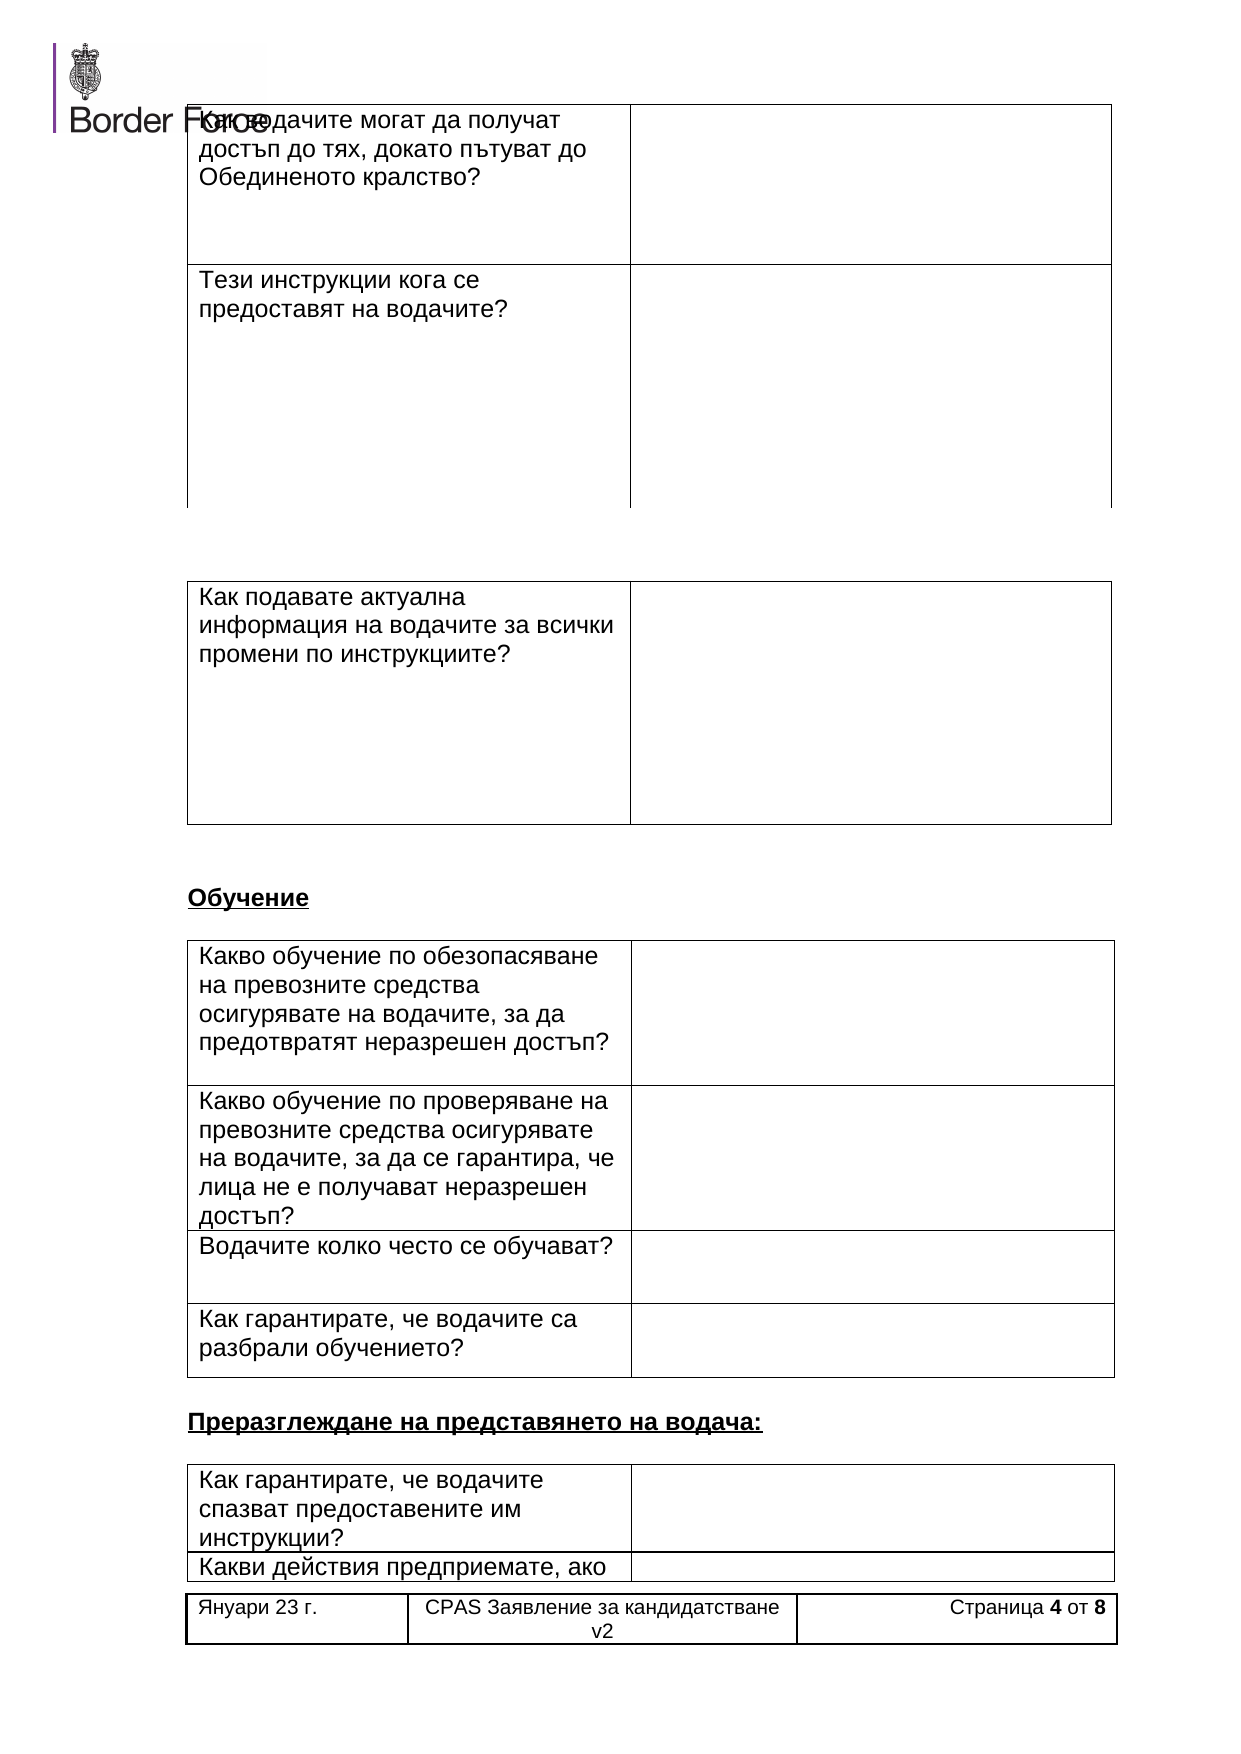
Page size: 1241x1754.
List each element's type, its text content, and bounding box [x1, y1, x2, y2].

table_header [632, 941, 1114, 1085]
table_header Как гарантирате, че водачите спазват предоставените им инструкции? [188, 1465, 631, 1551]
table_cell Какви действия предприемате, ако [188, 1553, 631, 1581]
table_cell Как водачите могат да получат достъп до тях, докато пътуват до Обединеното кралство? [188, 105, 630, 264]
table_cell [632, 1231, 1114, 1303]
table_cell [632, 1304, 1114, 1377]
table_cell [188, 508, 630, 581]
table_cell Тези инструкции кога се предоставят на водачите? [188, 265, 630, 508]
table_header [632, 1465, 1114, 1551]
table_cell [631, 582, 1111, 824]
table_cell Как подавате актуална информация на водачите за всички промени по инструкциите? [188, 582, 630, 824]
table_cell Водачите колко често се обучават? [188, 1231, 631, 1303]
table_cell [631, 265, 1111, 508]
table_header Какво обучение по обезопасяване на превозните средства осигурявате на водачите, за да предотвратят неразрешен достъп? [188, 941, 631, 1085]
table_cell [632, 1086, 1114, 1230]
table_cell [631, 105, 1111, 264]
table_cell Как гарантирате, че водачите са разбрали обучението? [188, 1304, 631, 1377]
subtitle Преразглеждане на представянето на водача: [187, 1407, 1053, 1435]
subtitle Обучение [187, 883, 1053, 911]
table_cell [630, 508, 1111, 581]
table_cell Какво обучение по проверяване на превозните средства осигурявате на водачите, за да се гарантира, че лица не е получават неразрешен достъп? [188, 1086, 631, 1230]
table_cell [632, 1553, 1114, 1581]
